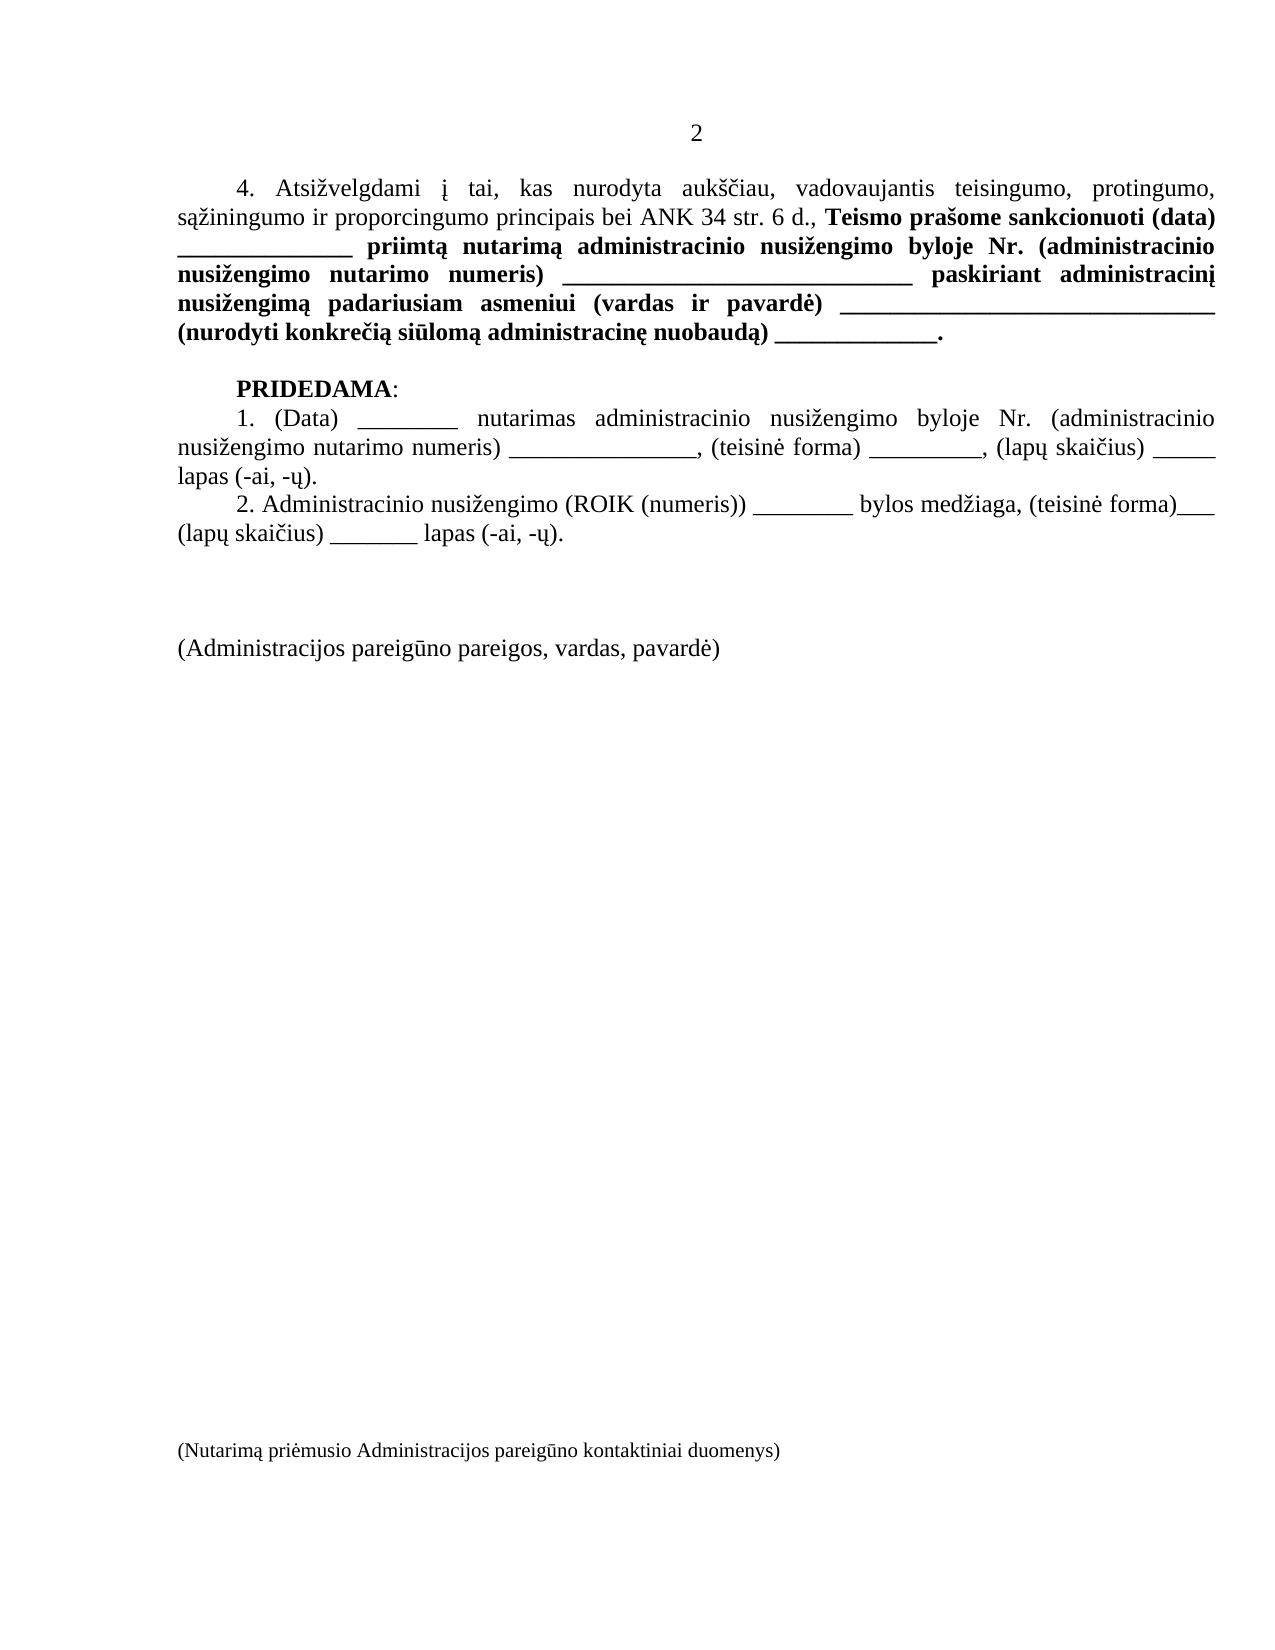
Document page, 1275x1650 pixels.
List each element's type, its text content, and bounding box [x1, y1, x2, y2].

text (Administracijos pareigūno pareigos, vardas, pavardė) [177, 633, 1216, 662]
text (Nutarimą priėmusio Administracijos pareigūno kontaktiniai duomenys) [177, 1438, 1216, 1462]
text 2. Administracinio nusižengimo (ROIK (numeris)) ________ bylos medžiaga, (teisinė forma)___ (lapų skaičius) _______ lapas (-ai, -ų). [177, 489, 1216, 547]
text 1. (Data) ________ nutarimas administracinio nusižengimo byloje Nr. (administracinio nusižengimo nutarimo numeris) _______________, (teisinė forma) _________, (lapų skaičius) _____ lapas (-ai, -ų). [177, 403, 1216, 489]
text PRIDEDAMA: [177, 374, 1216, 403]
text 4. Atsižvelgdami į tai, kas nurodyta aukščiau, vadovaujantis teisingumo, protingumo, sąžiningumo ir proporcingumo principais bei ANK 34 str. 6 d., Teismo prašome sankcionuoti (data) ______________ priimtą nutarimą administracinio nusižengimo byloje Nr. (administracinio nusižengimo nutarimo numeris) ____________________________ paskiriant administracinį nusižengimą padariusiam asmeniui (vardas ir pavardė) ______________________________ (nurodyti konkrečią siūlomą administracinę nuobaudą) _____________. [177, 173, 1216, 346]
